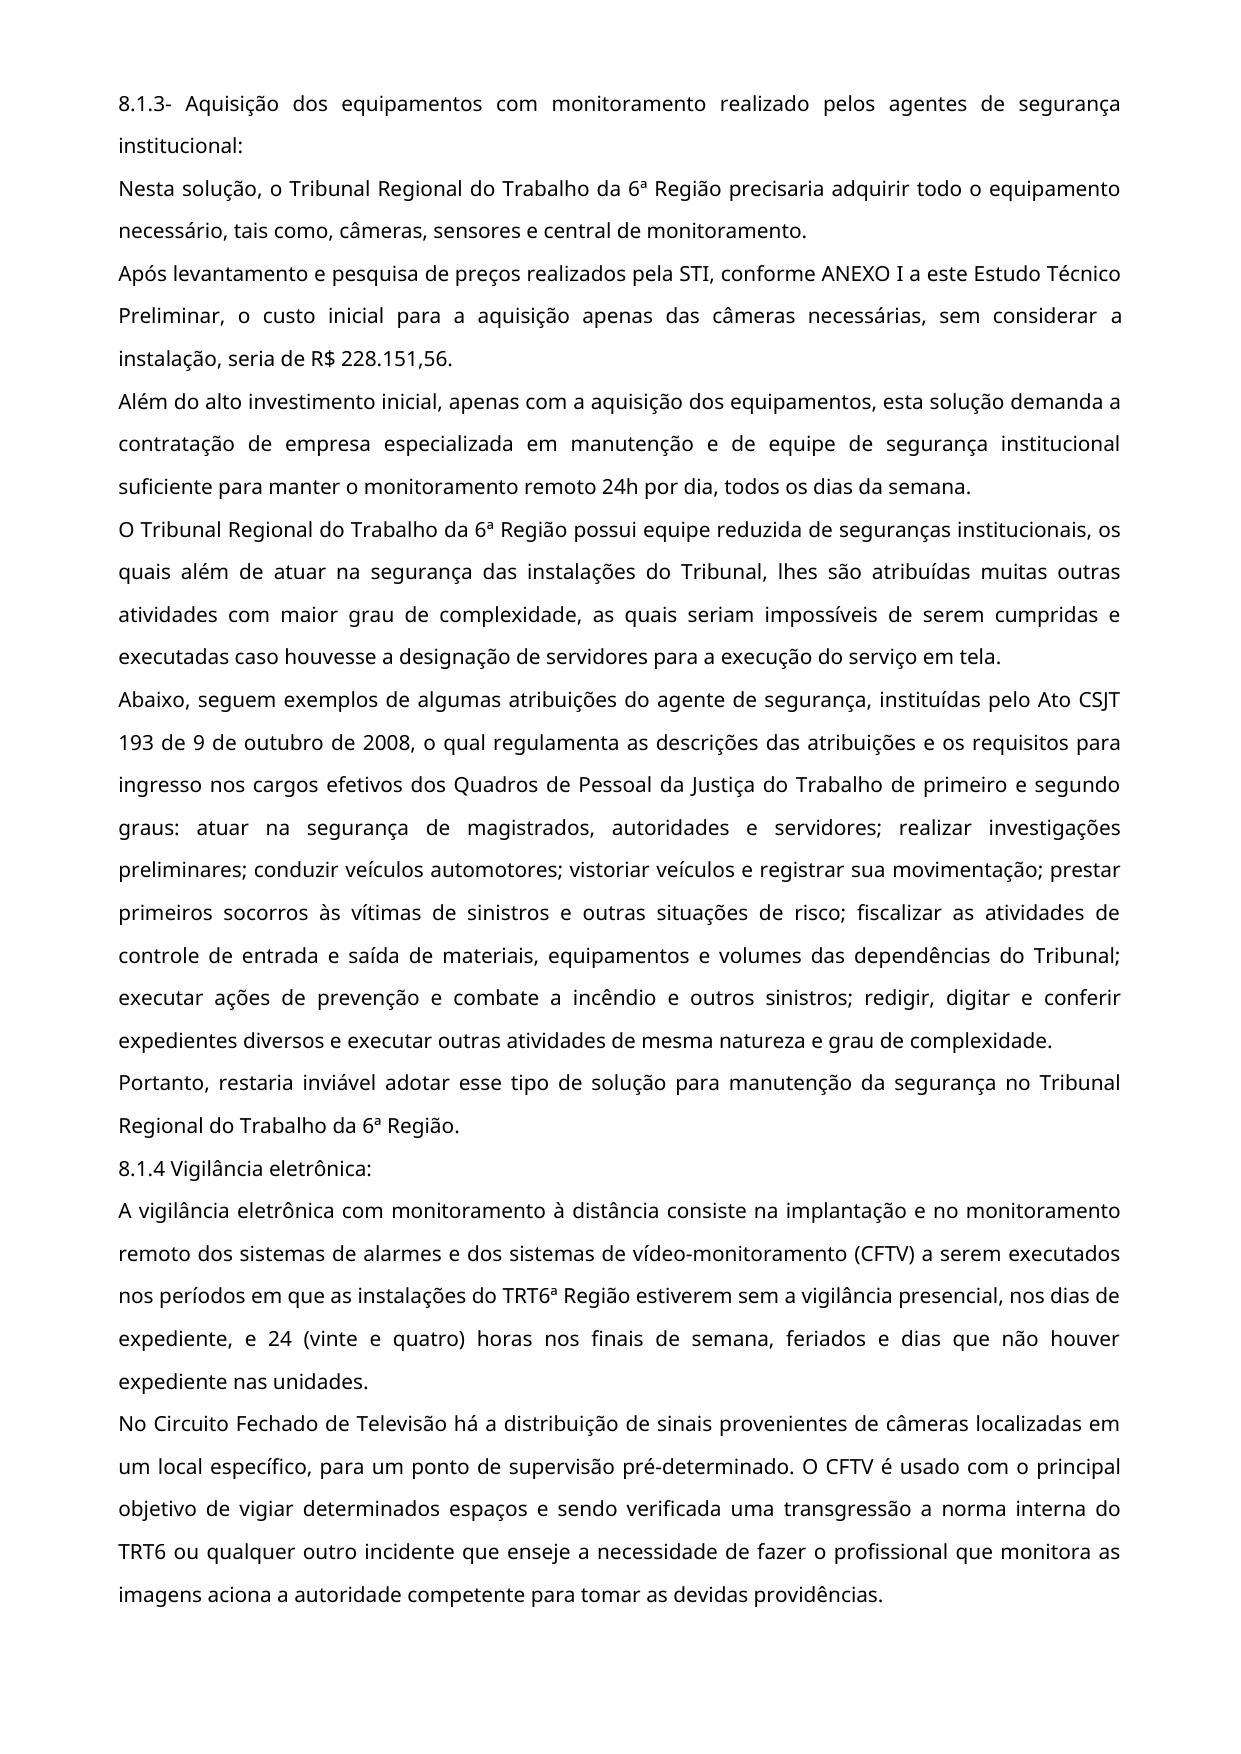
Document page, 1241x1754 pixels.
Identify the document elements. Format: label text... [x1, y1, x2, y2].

text Portanto, restaria inviável adotar esse tipo de solução para manutenção da segurança no Tribunal Regional do Trabalho da 6ª Região. [118, 1068, 1122, 1139]
text No Circuito Fechado de Televisão há a distribuição de sinais provenientes de câmeras localizadas em um local específico, para um ponto de supervisão pré-determinado. O CFTV é usado com o principal objetivo de vigiar determinados espaços e sendo verificada uma transgressão a norma interna do TRT6 ou qualquer outro incidente que enseje a necessidade de fazer o profissional que monitora as imagens aciona a autoridade competente para tomar as devidas providências. [118, 1409, 1122, 1608]
text 8.1.4 Vigilância eletrônica: [118, 1154, 1122, 1182]
text Abaixo, seguem exemplos de algumas atribuições do agente de segurança, instituídas pelo Ato CSJT 193 de 9 de outubro de 2008, o qual regulamenta as descrições das atribuições e os requisitos para ingresso nos cargos efetivos dos Quadros de Pessoal da Justiça do Trabalho de primeiro e segundo graus: atuar na segurança de magistrados, autoridades e servidores; realizar investigações preliminares; conduzir veículos automotores; vistoriar veículos e registrar sua movimentação; prestar primeiros socorros às vítimas de sinistros e outras situações de risco; fiscalizar as atividades de controle de entrada e saída de materiais, equipamentos e volumes das dependências do Tribunal; executar ações de prevenção e combate a incêndio e outros sinistros; redigir, digitar e conferir expedientes diversos e executar outras atividades de mesma natureza e grau de complexidade. [118, 685, 1122, 1054]
text A vigilância eletrônica com monitoramento à distância consiste na implantação e no monitoramento remoto dos sistemas de alarmes e dos sistemas de vídeo-monitoramento (CFTV) a serem executados nos períodos em que as instalações do TRT6ª Região estiverem sem a vigilância presencial, nos dias de expediente, e 24 (vinte e quatro) horas nos finais de semana, feriados e dias que não houver expediente nas unidades. [118, 1196, 1122, 1395]
text Nesta solução, o Tribunal Regional do Trabalho da 6ª Região precisaria adquirir todo o equipamento necessário, tais como, câmeras, sensores e central de monitoramento. [118, 174, 1122, 245]
text O Tribunal Regional do Trabalho da 6ª Região possui equipe reduzida de seguranças institucionais, os quais além de atuar na segurança das instalações do Tribunal, lhes são atribuídas muitas outras atividades com maior grau de complexidade, as quais seriam impossíveis de serem cumpridas e executadas caso houvesse a designação de servidores para a execução do serviço em tela. [118, 515, 1122, 671]
text 8.1.3- Aquisição dos equipamentos com monitoramento realizado pelos agentes de segurança institucional: [118, 89, 1122, 160]
text Além do alto investimento inicial, apenas com a aquisição dos equipamentos, esta solução demanda a contratação de empresa especializada em manutenção e de equipe de segurança institucional suficiente para manter o monitoramento remoto 24h por dia, todos os dias da semana. [118, 387, 1122, 501]
text Após levantamento e pesquisa de preços realizados pela STI, conforme ANEXO I a este Estudo Técnico Preliminar, o custo inicial para a aquisição apenas das câmeras necessárias, sem considerar a instalação, seria de R$ 228.151,56. [118, 259, 1122, 373]
